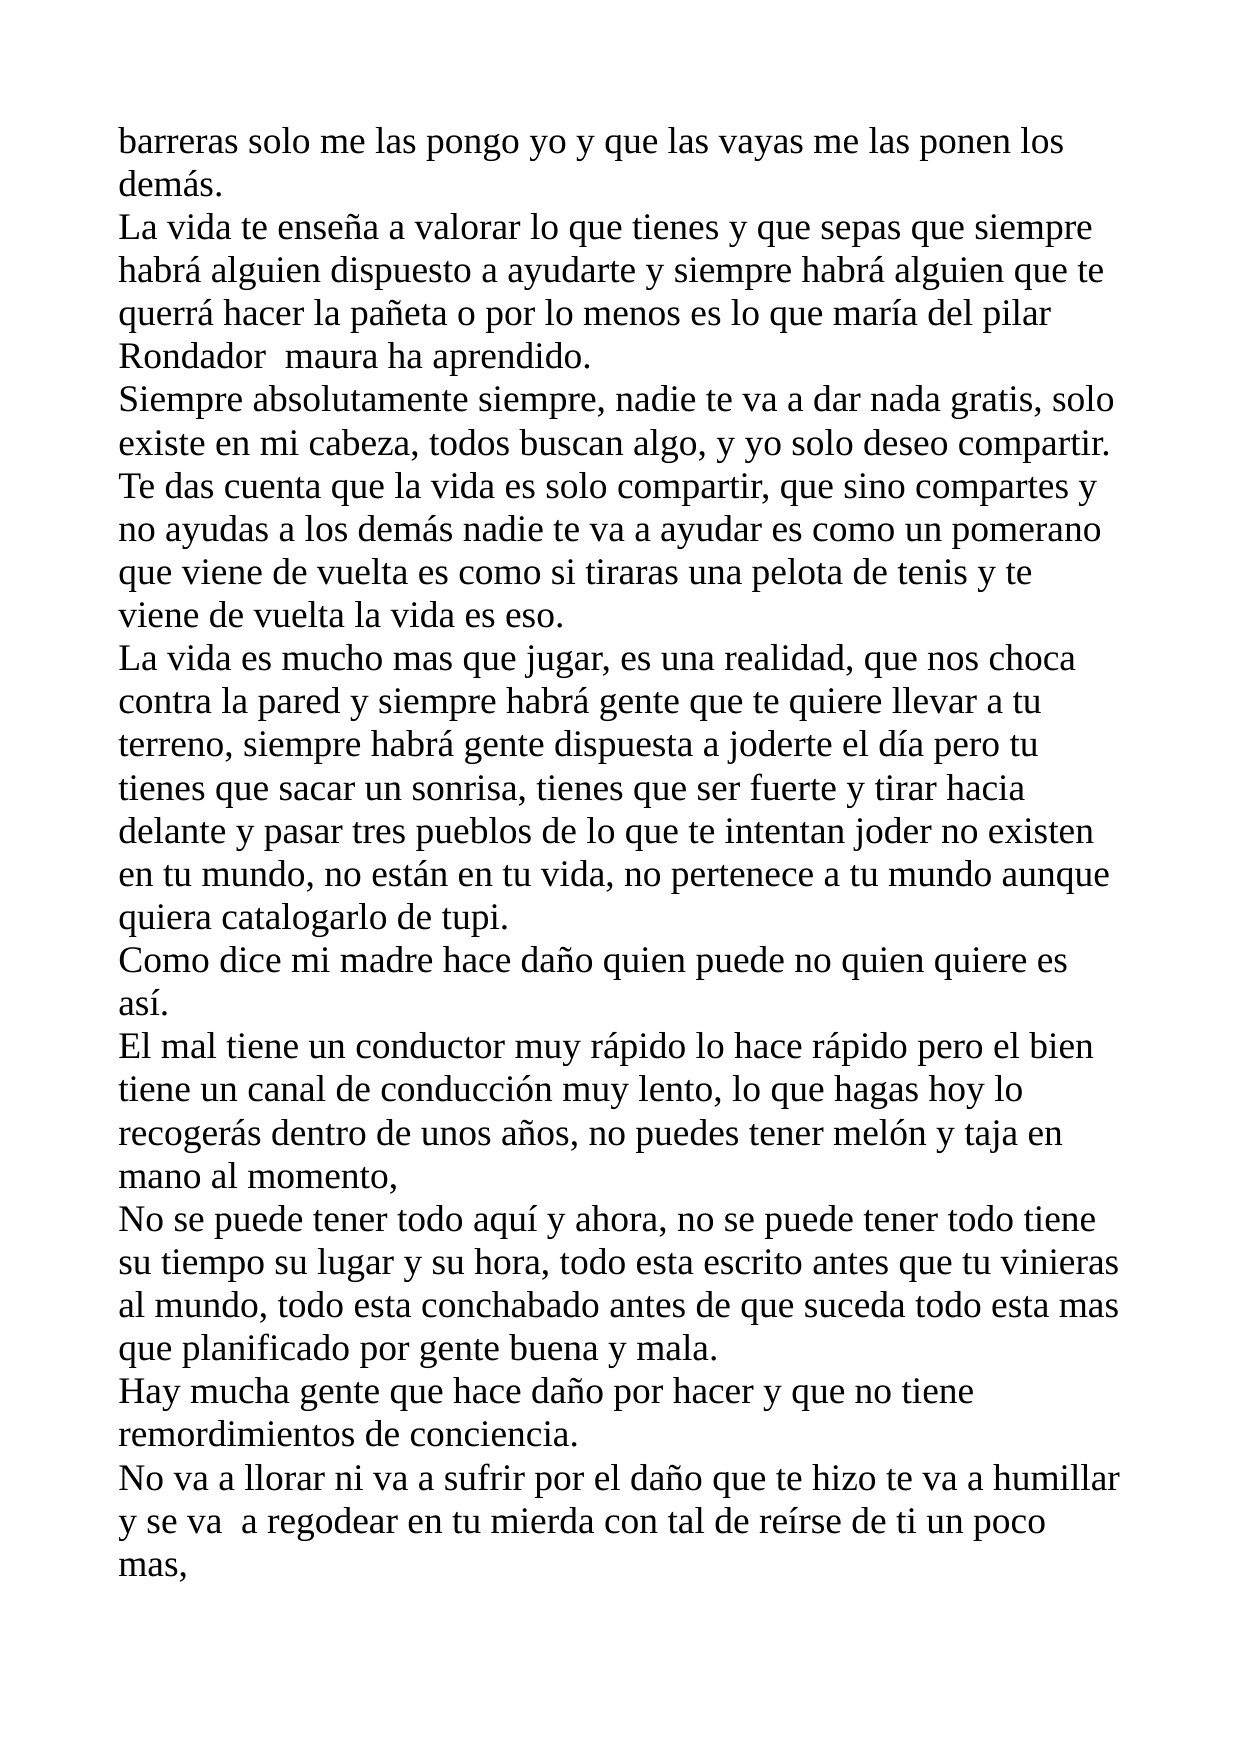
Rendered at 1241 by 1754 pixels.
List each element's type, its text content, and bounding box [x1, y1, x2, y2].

text No se puede tener todo aquí y ahora, no se puede tener todo tiene su tiempo su lugar y su hora, todo esta escrito antes que tu vinieras al mundo, todo esta conchabado antes de que suceda todo esta mas que planificado por gente buena y mala. [118, 1196, 1122, 1369]
text Hay mucha gente que hace daño por hacer y que no tiene remordimientos de conciencia. [118, 1369, 1122, 1455]
text barreras solo me las pongo yo y que las vayas me las ponen los demás. [118, 118, 1122, 204]
text No va a llorar ni va a sufrir por el daño que te hizo te va a humillar y se va a regodear en tu mierda con tal de reírse de ti un poco mas, [118, 1455, 1122, 1584]
text La vida es mucho mas que jugar, es una realidad, que nos choca contra la pared y siempre habrá gente que te quiere llevar a tu terreno, siempre habrá gente dispuesta a joderte el día pero tu tienes que sacar un sonrisa, tienes que ser fuerte y tirar hacia delante y pasar tres pueblos de lo que te intentan joder no existen en tu mundo, no están en tu vida, no pertenece a tu mundo aunque quiera catalogarlo de tupi. [118, 636, 1122, 937]
text Como dice mi madre hace daño quien puede no quien quiere es así. [118, 937, 1122, 1024]
text La vida te enseña a valorar lo que tienes y que sepas que siempre habrá alguien dispuesto a ayudarte y siempre habrá alguien que te querrá hacer la pañeta o por lo menos es lo que maría del pilar Rondador maura ha aprendido. [118, 204, 1122, 377]
text Siempre absolutamente siempre, nadie te va a dar nada gratis, solo existe en mi cabeza, todos buscan algo, y yo solo deseo compartir. [118, 377, 1122, 463]
text Te das cuenta que la vida es solo compartir, que sino compartes y no ayudas a los demás nadie te va a ayudar es como un pomerano que viene de vuelta es como si tiraras una pelota de tenis y te viene de vuelta la vida es eso. [118, 463, 1122, 636]
text El mal tiene un conductor muy rápido lo hace rápido pero el bien tiene un canal de conducción muy lento, lo que hagas hoy lo recogerás dentro de unos años, no puedes tener melón y taja en mano al momento, [118, 1024, 1122, 1196]
